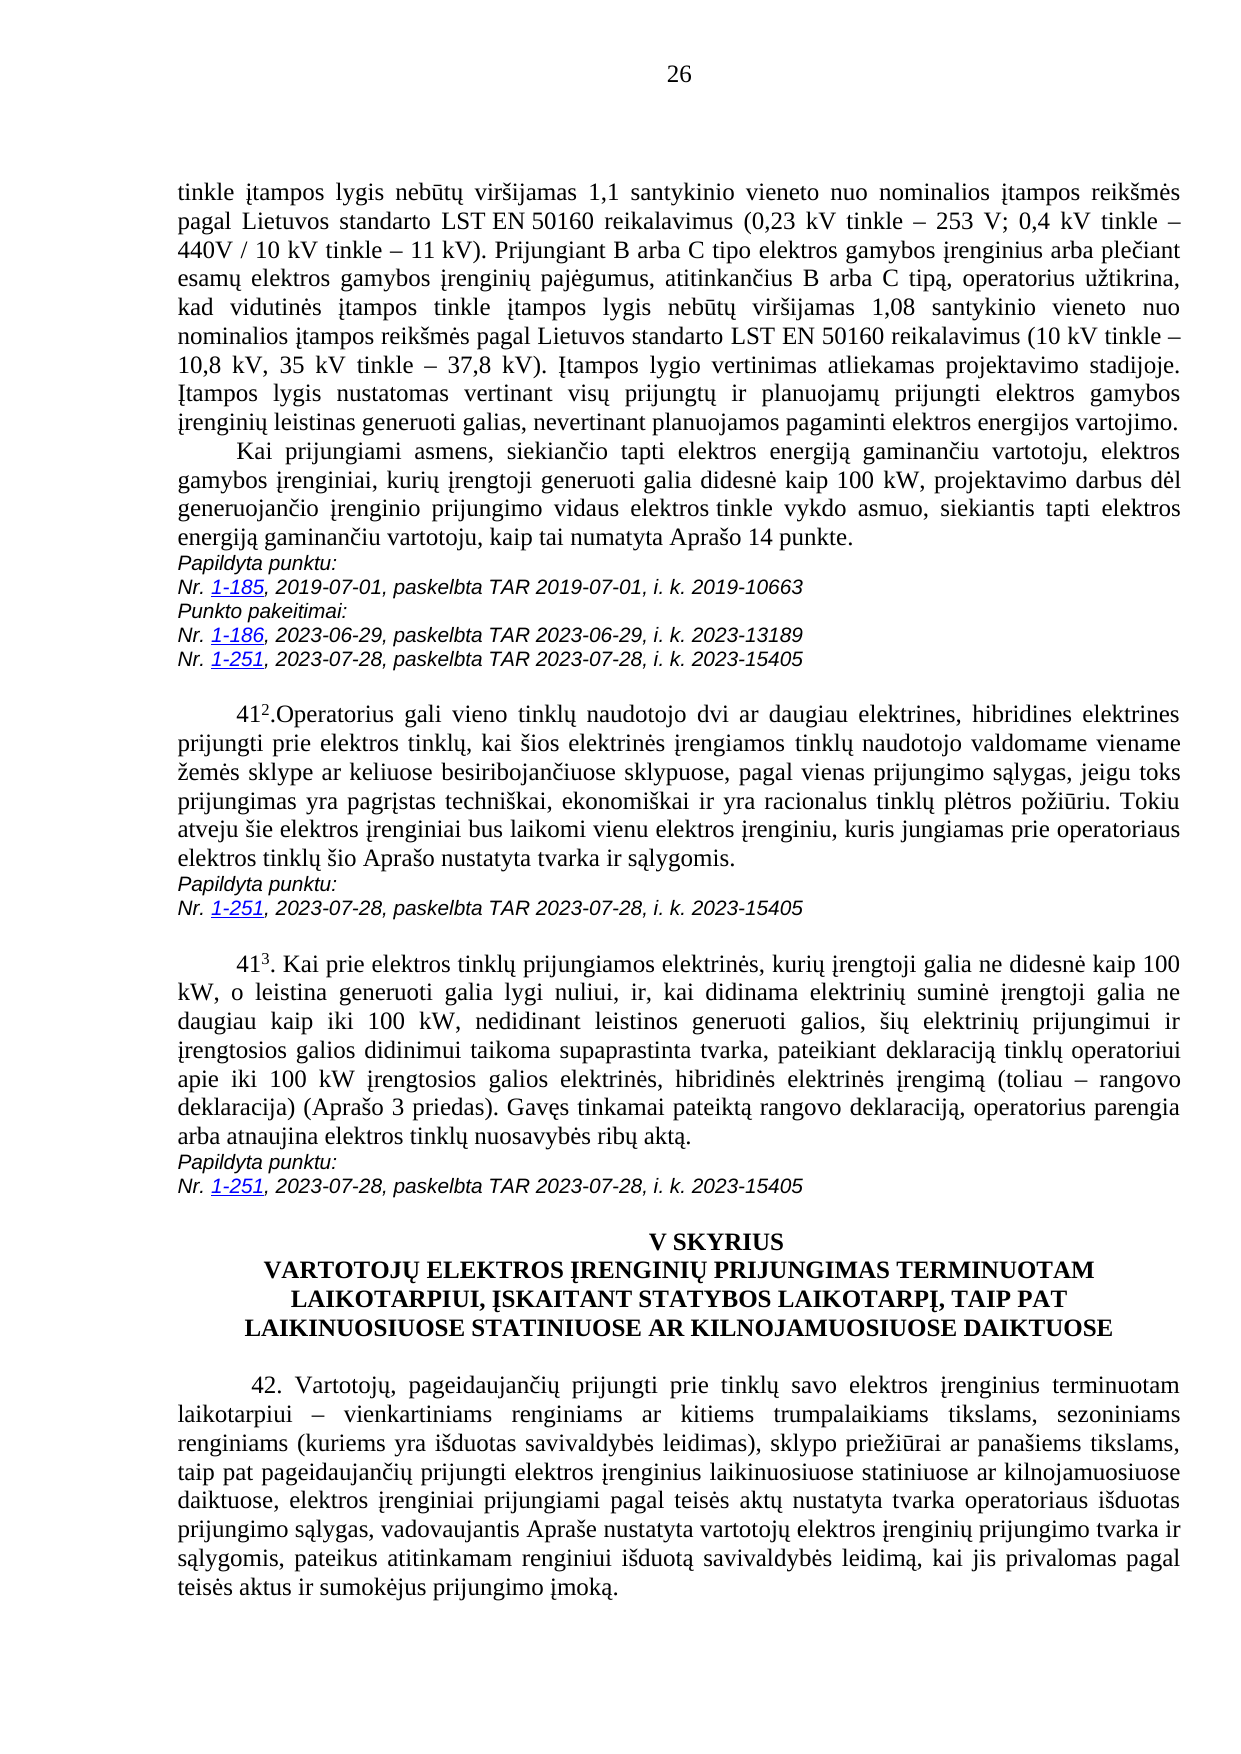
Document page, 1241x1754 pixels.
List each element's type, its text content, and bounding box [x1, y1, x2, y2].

text 42. Vartotojų, pageidaujančių prijungti prie tinklų savo elektros įrenginius terminuotam laikotarpiui – vienkartiniams renginiams ar kitiems trumpalaikiams tikslams, sezoniniams renginiams (kuriems yra išduotas savivaldybės leidimas), sklypo priežiūrai ar panašiems tikslams, taip pat pageidaujančių prijungti elektros įrenginius laikinuosiuose statiniuose ar kilnojamuosiuose daiktuose, elektros įrenginiai prijungiami pagal teisės aktų nustatyta tvarka operatoriaus išduotas prijungimo sąlygas, vadovaujantis Apraše nustatyta vartotojų elektros įrenginių prijungimo tvarka ir sąlygomis, pateikus atitinkamam renginiui išduotą savivaldybės leidimą, kai jis privalomas pagal teisės aktus ir sumokėjus prijungimo įmoką. [177, 1370, 1181, 1600]
text VARTOTOJŲ ELEKTROS ĮRENGINIŲ PRIJUNGIMAS TERMINUOTAM LAIKOTARPIUI, ĮSKAITANT statybos laikotarpĮ, TAIP PAT laikinuosiuose statiniuose AR kilnojamuosiuose daiktuose [177, 1255, 1181, 1342]
text Papildyta punktu: [177, 1150, 1181, 1174]
text 412.Operatorius gali vieno tinklų naudotojo dvi ar daugiau elektrines, hibridines elektrines prijungti prie elektros tinklų, kai šios elektrinės įrengiamos tinklų naudotojo valdomame viename žemės sklype ar keliuose besiribojančiuose sklypuose, pagal vienas prijungimo sąlygas, jeigu toks prijungimas yra pagrįstas techniškai, ekonomiškai ir yra racionalus tinklų plėtros požiūriu. Tokiu atveju šie elektros įrenginiai bus laikomi vienu elektros įrenginiu, kuris jungiamas prie operatoriaus elektros tinklų šio Aprašo nustatyta tvarka ir sąlygomis. [177, 699, 1181, 872]
text Nr. 1-251, 2023-07-28, paskelbta TAR 2023-07-28, i. k. 2023-15405 [177, 647, 1181, 671]
text Nr. 1-251, 2023-07-28, paskelbta TAR 2023-07-28, i. k. 2023-15405 [177, 1174, 1181, 1198]
text Punkto pakeitimai: [177, 599, 1181, 623]
text Papildyta punktu: [177, 872, 1181, 896]
text Nr. 1-251, 2023-07-28, paskelbta TAR 2023-07-28, i. k. 2023-15405 [177, 896, 1181, 920]
text V SKYRIUS [177, 1227, 1181, 1255]
text Nr. 1-185, 2019-07-01, paskelbta TAR 2019-07-01, i. k. 2019-10663 [177, 575, 1181, 599]
text 413. Kai prie elektros tinklų prijungiamos elektrinės, kurių įrengtoji galia ne didesnė kaip 100 kW, o leistina generuoti galia lygi nuliui, ir, kai didinama elektrinių suminė įrengtoji galia ne daugiau kaip iki 100 kW, nedidinant leistinos generuoti galios, šių elektrinių prijungimui ir įrengtosios galios didinimui taikoma supaprastinta tvarka, pateikiant deklaraciją tinklų operatoriui apie iki 100 kW įrengtosios galios elektrinės, hibridinės elektrinės įrengimą (toliau – rangovo deklaracija) (Aprašo 3 priedas). Gavęs tinkamai pateiktą rangovo deklaraciją, operatorius parengia arba atnaujina elektros tinklų nuosavybės ribų aktą. [177, 949, 1181, 1150]
text tinkle įtampos lygis nebūtų viršijamas 1,1 santykinio vieneto nuo nominalios įtampos reikšmės pagal Lietuvos standarto LST EN 50160 reikalavimus (0,23 kV tinkle – 253 V; 0,4 kV tinkle – 440V / 10 kV tinkle – 11 kV). Prijungiant B arba C tipo elektros gamybos įrenginius arba plečiant esamų elektros gamybos įrenginių pajėgumus, atitinkančius B arba C tipą, operatorius užtikrina, kad vidutinės įtampos tinkle įtampos lygis nebūtų viršijamas 1,08 santykinio vieneto nuo nominalios įtampos reikšmės pagal Lietuvos standarto LST EN 50160 reikalavimus (10 kV tinkle – 10,8 kV, 35 kV tinkle – 37,8 kV). Įtampos lygio vertinimas atliekamas projektavimo stadijoje. Įtampos lygis nustatomas vertinant visų prijungtų ir planuojamų prijungti elektros gamybos įrenginių leistinas generuoti galias, nevertinant planuojamos pagaminti elektros energijos vartojimo. [177, 177, 1181, 436]
text Papildyta punktu: [177, 551, 1181, 575]
text Nr. 1-186, 2023-06-29, paskelbta TAR 2023-06-29, i. k. 2023-13189 [177, 623, 1181, 647]
text Kai prijungiami asmens, siekiančio tapti elektros energiją gaminančiu vartotoju, elektros gamybos įrenginiai, kurių įrengtoji generuoti galia didesnė kaip 100 kW, projektavimo darbus dėl generuojančio įrenginio prijungimo vidaus elektros tinkle vykdo asmuo, siekiantis tapti elektros energiją gaminančiu vartotoju, kaip tai numatyta Aprašo 14 punkte. [177, 436, 1181, 551]
